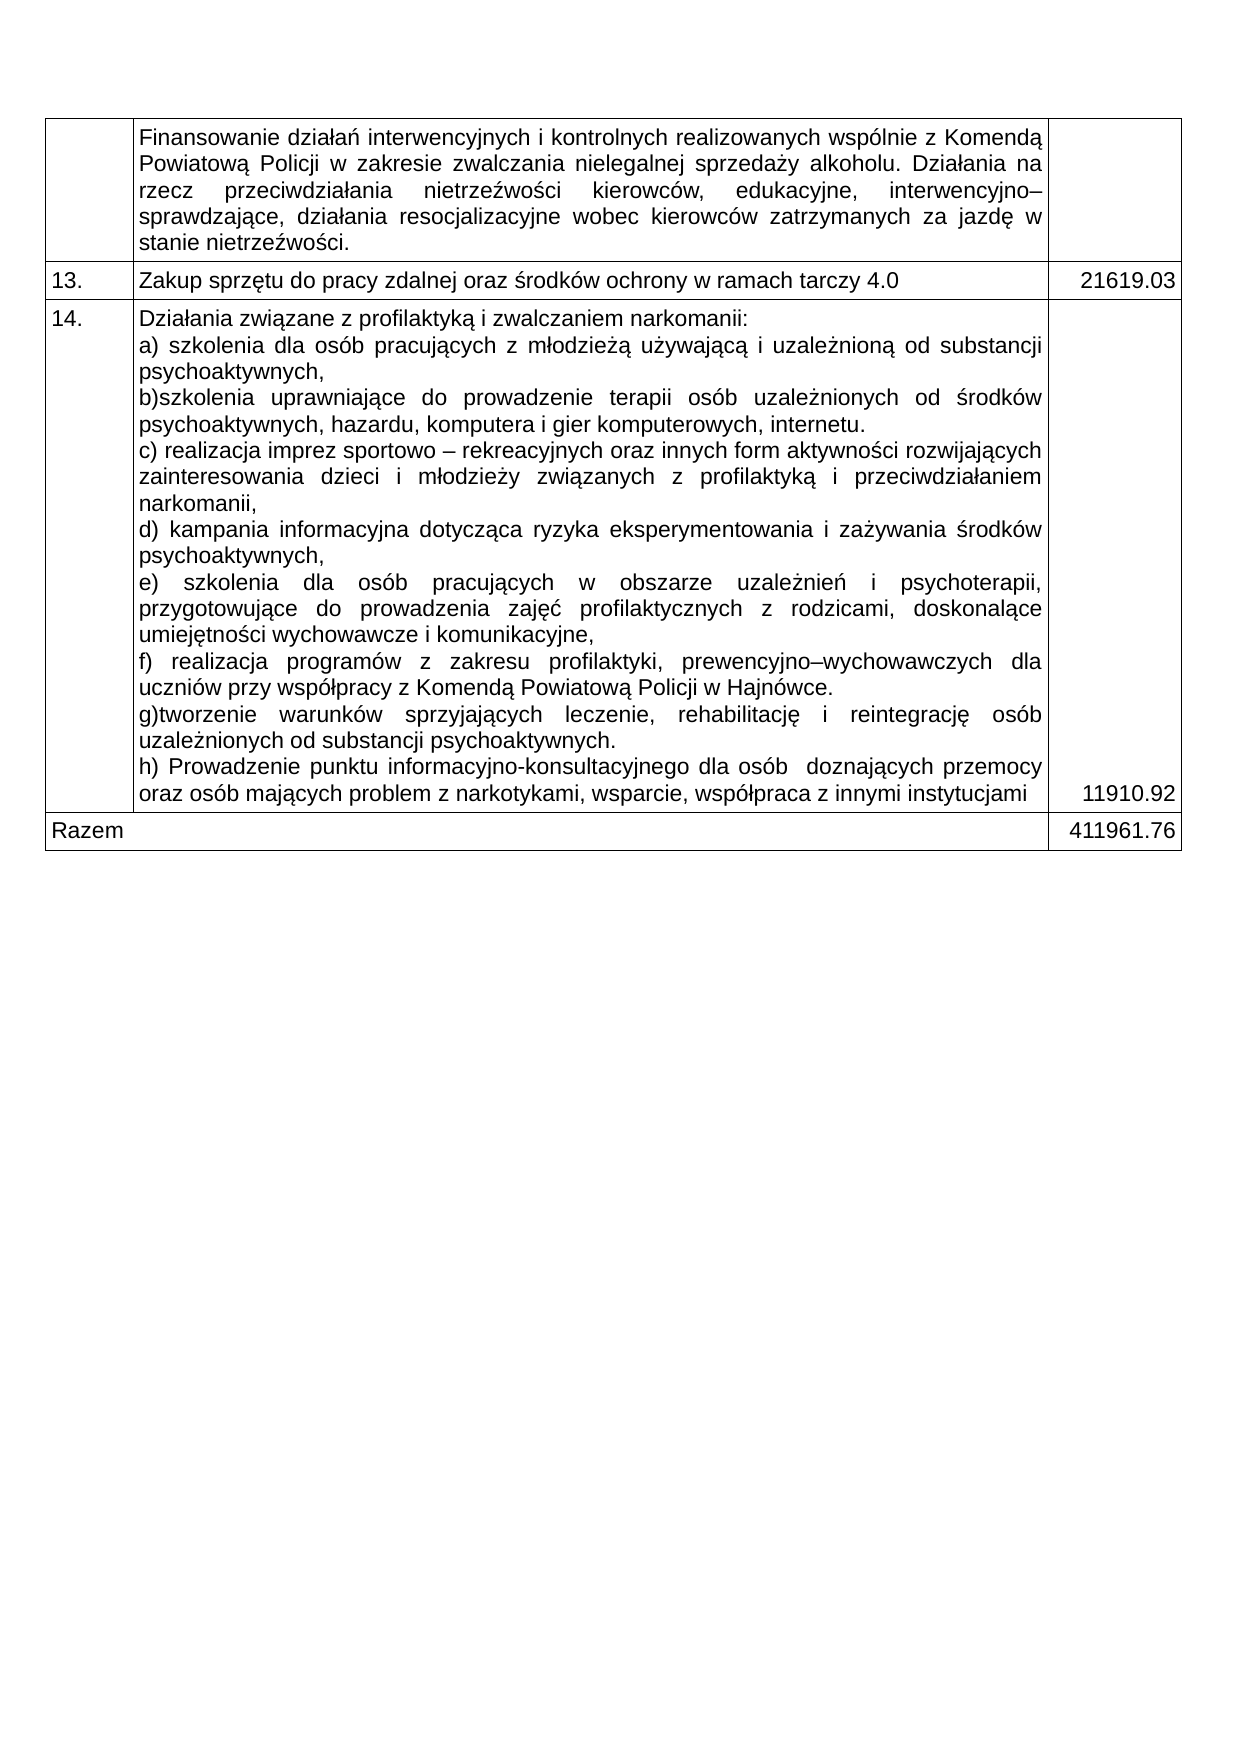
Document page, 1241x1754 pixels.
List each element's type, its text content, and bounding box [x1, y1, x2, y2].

table_cell 21619,03 [1049, 262, 1181, 299]
table_cell [46, 119, 133, 261]
table_cell 14. [46, 300, 133, 812]
table_cell Finansowanie działań interwencyjnych i kontrolnych realizowanych wspólnie z Komendą Powiatową Policji w zakresie zwalczania nielegalnej sprzedaży alkoholu. Działania na rzecz przeciwdziałania nietrzeźwości kierowców, edukacyjne, interwencyjno–sprawdzające, działania resocjalizacyjne wobec kierowców zatrzymanych za jazdę w stanie nietrzeźwości. [134, 119, 1048, 261]
table_cell Działania związane z profilaktyką i zwalczaniem narkomanii: a) szkolenia dla osób pracujących z młodzieżą używającą i uzależnioną od substancji psychoaktywnych, b)szkolenia uprawniające do prowadzenie terapii osób uzależnionych od środków psychoaktywnych, hazardu, komputera i gier komputerowych, internetu. c) realizacja imprez sportowo – rekreacyjnych oraz innych form aktywności rozwijających zainteresowania dzieci i młodzieży związanych z profilaktyką i przeciwdziałaniem narkomanii, d) kampania informacyjna dotycząca ryzyka eksperymentowania i zażywania środków psychoaktywnych, e) szkolenia dla osób pracujących w obszarze uzależnień i psychoterapii, przygotowujące do prowadzenia zajęć profilaktycznych z rodzicami, doskonalące umiejętności wychowawcze i komunikacyjne, f) realizacja programów z zakresu profilaktyki, prewencyjno–wychowawczych dla uczniów przy współpracy z Komendą Powiatową Policji w Hajnówce. g)tworzenie warunków sprzyjających leczenie, rehabilitację i reintegrację osób uzależnionych od substancji psychoaktywnych. h) Prowadzenie punktu informacyjno-konsultacyjnego dla osób doznających przemocy oraz osób mających problem z narkotykami, wsparcie, współpraca z innymi instytucjami [134, 300, 1048, 812]
table_cell 13. [46, 262, 133, 299]
table_cell 411961,76 [1049, 813, 1181, 849]
table_cell 11910,92 [1049, 300, 1181, 812]
table_cell [1049, 119, 1181, 261]
table_cell Razem [46, 813, 1048, 849]
table_cell Zakup sprzętu do pracy zdalnej oraz środków ochrony w ramach tarczy 4.0 [134, 262, 1048, 299]
